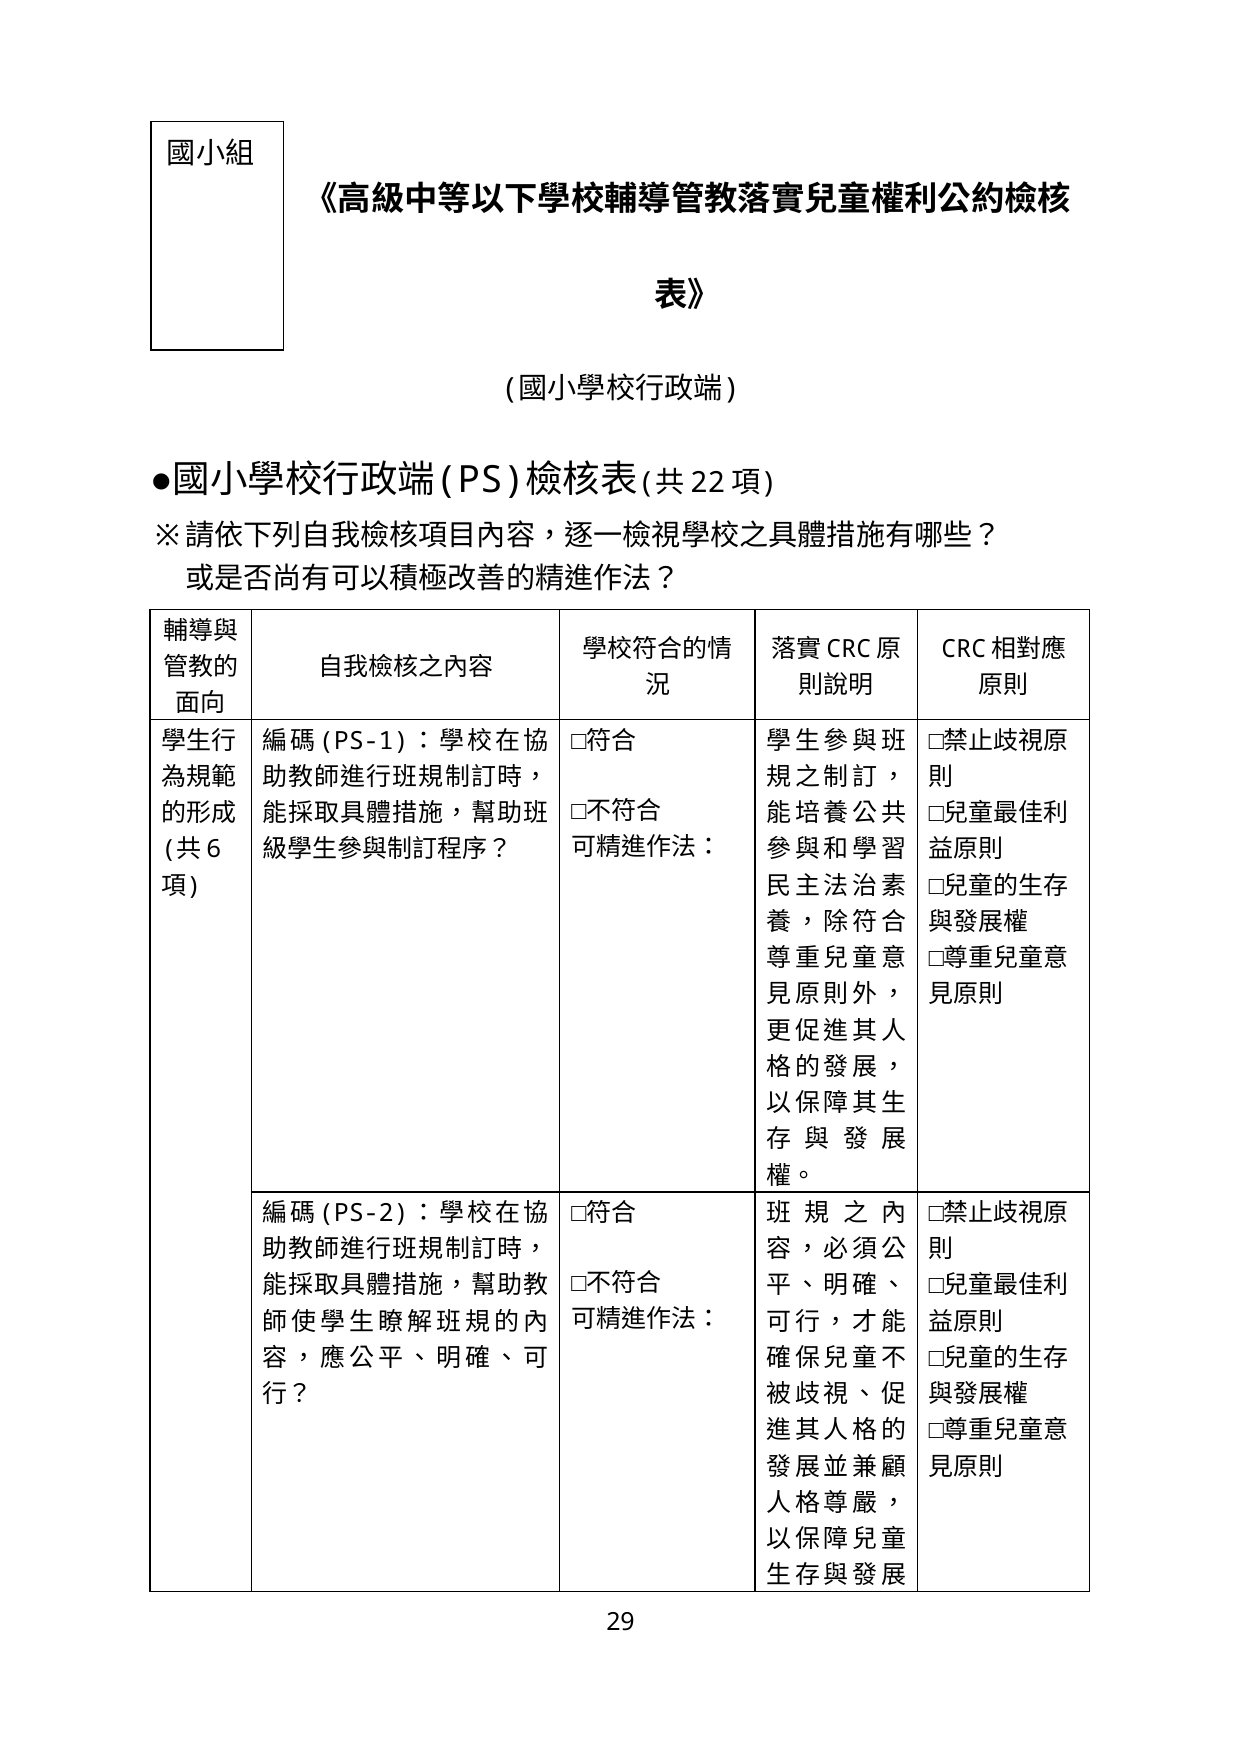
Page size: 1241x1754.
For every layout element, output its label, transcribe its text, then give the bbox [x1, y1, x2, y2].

table_cell 學生行為規範的形成(共6項) [151, 720, 251, 1591]
table_cell 編碼(PS-2)：學校在協助教師進行班規制訂時，能採取具體措施，幫助教師使學生瞭解班規的內容，應公平、明確、可行？ [252, 1193, 559, 1591]
text 《高級中等以下學校輔導管教落實兒童權利公約檢核表》 [284, 172, 1091, 316]
subtitle ●國小學校行政端(PS)檢核表(共22項) [150, 449, 1091, 504]
table_header 自我檢核之內容 [252, 610, 559, 719]
table_header 落實CRC原則說明 [756, 610, 917, 719]
table_header 學校符合的情況 [560, 610, 754, 719]
table_cell 編碼(PS-1)：學校在協助教師進行班規制訂時，能採取具體措施，幫助班級學生參與制訂程序？ [252, 720, 559, 1191]
table_cell □禁止歧視原則 □兒童最佳利益原則 □兒童的生存與發展權 □尊重兒童意見原則 [918, 720, 1089, 1191]
table_header CRC相對應原則 [918, 610, 1089, 719]
text 國小組 [167, 130, 268, 172]
text 或是否尚有可以積極改善的精進作法？ [150, 554, 1091, 597]
table_cell 班規之內容，必須公平、明確、可行，才能確保兒童不被歧視、促進其人格的發展並兼顧人格尊嚴，以保障兒童生存與發展 [756, 1193, 917, 1591]
table_cell □符合 □不符合 可精進作法： [560, 720, 754, 1191]
table_cell □符合 □不符合 可精進作法： [560, 1193, 754, 1591]
table_cell □禁止歧視原則 □兒童最佳利益原則 □兒童的生存與發展權 □尊重兒童意見原則 [918, 1193, 1089, 1591]
table_header 輔導與管教的面向 [151, 610, 251, 719]
text (國小學校行政端) [150, 364, 1091, 407]
text ※請依下列自我檢核項目內容，逐一檢視學校之具體措施有哪些？ [150, 512, 1091, 554]
table_cell 學生參與班規之制訂，能培養公共參與和學習民主法治素養，除符合尊重兒童意見原則外，更促進其人格的發展，以保障其生存與發展權。 [756, 720, 917, 1191]
